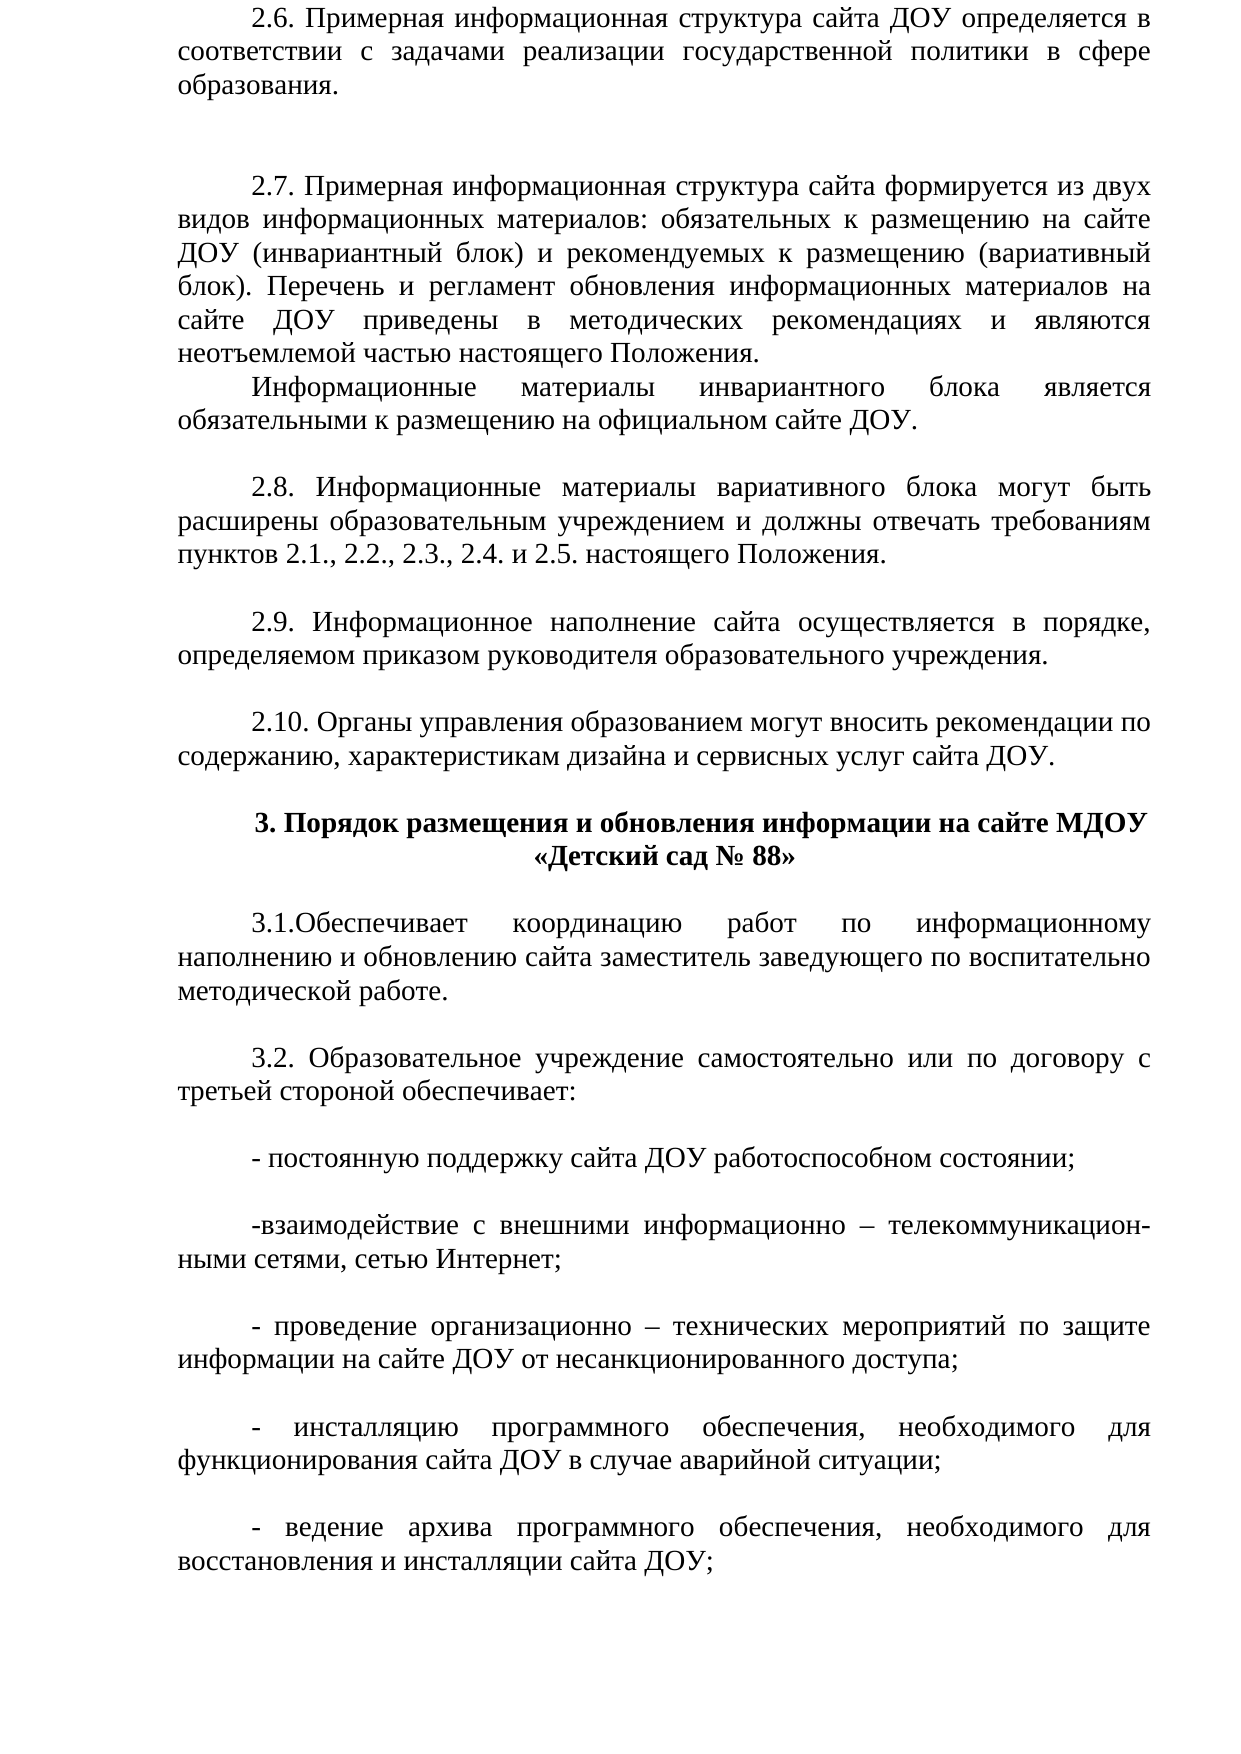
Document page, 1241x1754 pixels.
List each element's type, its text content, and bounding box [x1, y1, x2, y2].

text - инсталляцию программного обеспечения, необходимого для функционирования сайта ДОУ в случае аварийной ситуации; [177, 1409, 1152, 1476]
text 3.1.Обеспечивает координацию работ по информационному наполнению и обновлению сайта заместитель заведующего по воспитательно методической работе. [177, 906, 1152, 1006]
text - ведение архива программного обеспечения, необходимого для восстановления и инсталляции сайта ДОУ; [177, 1509, 1152, 1576]
text 2.10. Органы управления образованием могут вносить рекомендации по содержанию, характеристикам дизайна и сервисных услуг сайта ДОУ. [177, 704, 1152, 771]
text 2.7. Примерная информационная структура сайта формируется из двух видов информационных материалов: обязательных к размещению на сайте ДОУ (инвариантный блок) и рекомендуемых к размещению (вариативный блок). Перечень и регламент обновления информационных материалов на сайте ДОУ приведены в методических рекомендациях и являются неотъемлемой частью настоящего Положения. [177, 168, 1152, 369]
text Информационные материалы инвариантного блока является обязательными к размещению на официальном сайте ДОУ. [177, 369, 1152, 436]
text - постоянную поддержку сайта ДОУ работоспособном состоянии; [177, 1140, 1152, 1174]
text - проведение организационно – технических мероприятий по защите информации на сайте ДОУ от несанкционированного доступа; [177, 1308, 1152, 1375]
text 3. Порядок размещения и обновления информации на сайте МДОУ «Детский сад № 88» [177, 805, 1152, 872]
text 3.2. Образовательное учреждение самостоятельно или по договору с третьей стороной обеспечивает: [177, 1040, 1152, 1107]
text 2.6. Примерная информационная структура сайта ДОУ определяется в соответствии с задачами реализации государственной политики в сфере образования. [177, 0, 1152, 101]
text -взаимодействие с внешними информационно – телекоммуникацион-ными сетями, сетью Интернет; [177, 1207, 1152, 1274]
text 2.8. Информационные материалы вариативного блока могут быть расширены образовательным учреждением и должны отвечать требованиям пунктов 2.1., 2.2., 2.3., 2.4. и 2.5. настоящего Положения. [177, 469, 1152, 570]
text 2.9. Информационное наполнение сайта осуществляется в порядке, определяемом приказом руководителя образовательного учреждения. [177, 604, 1152, 671]
